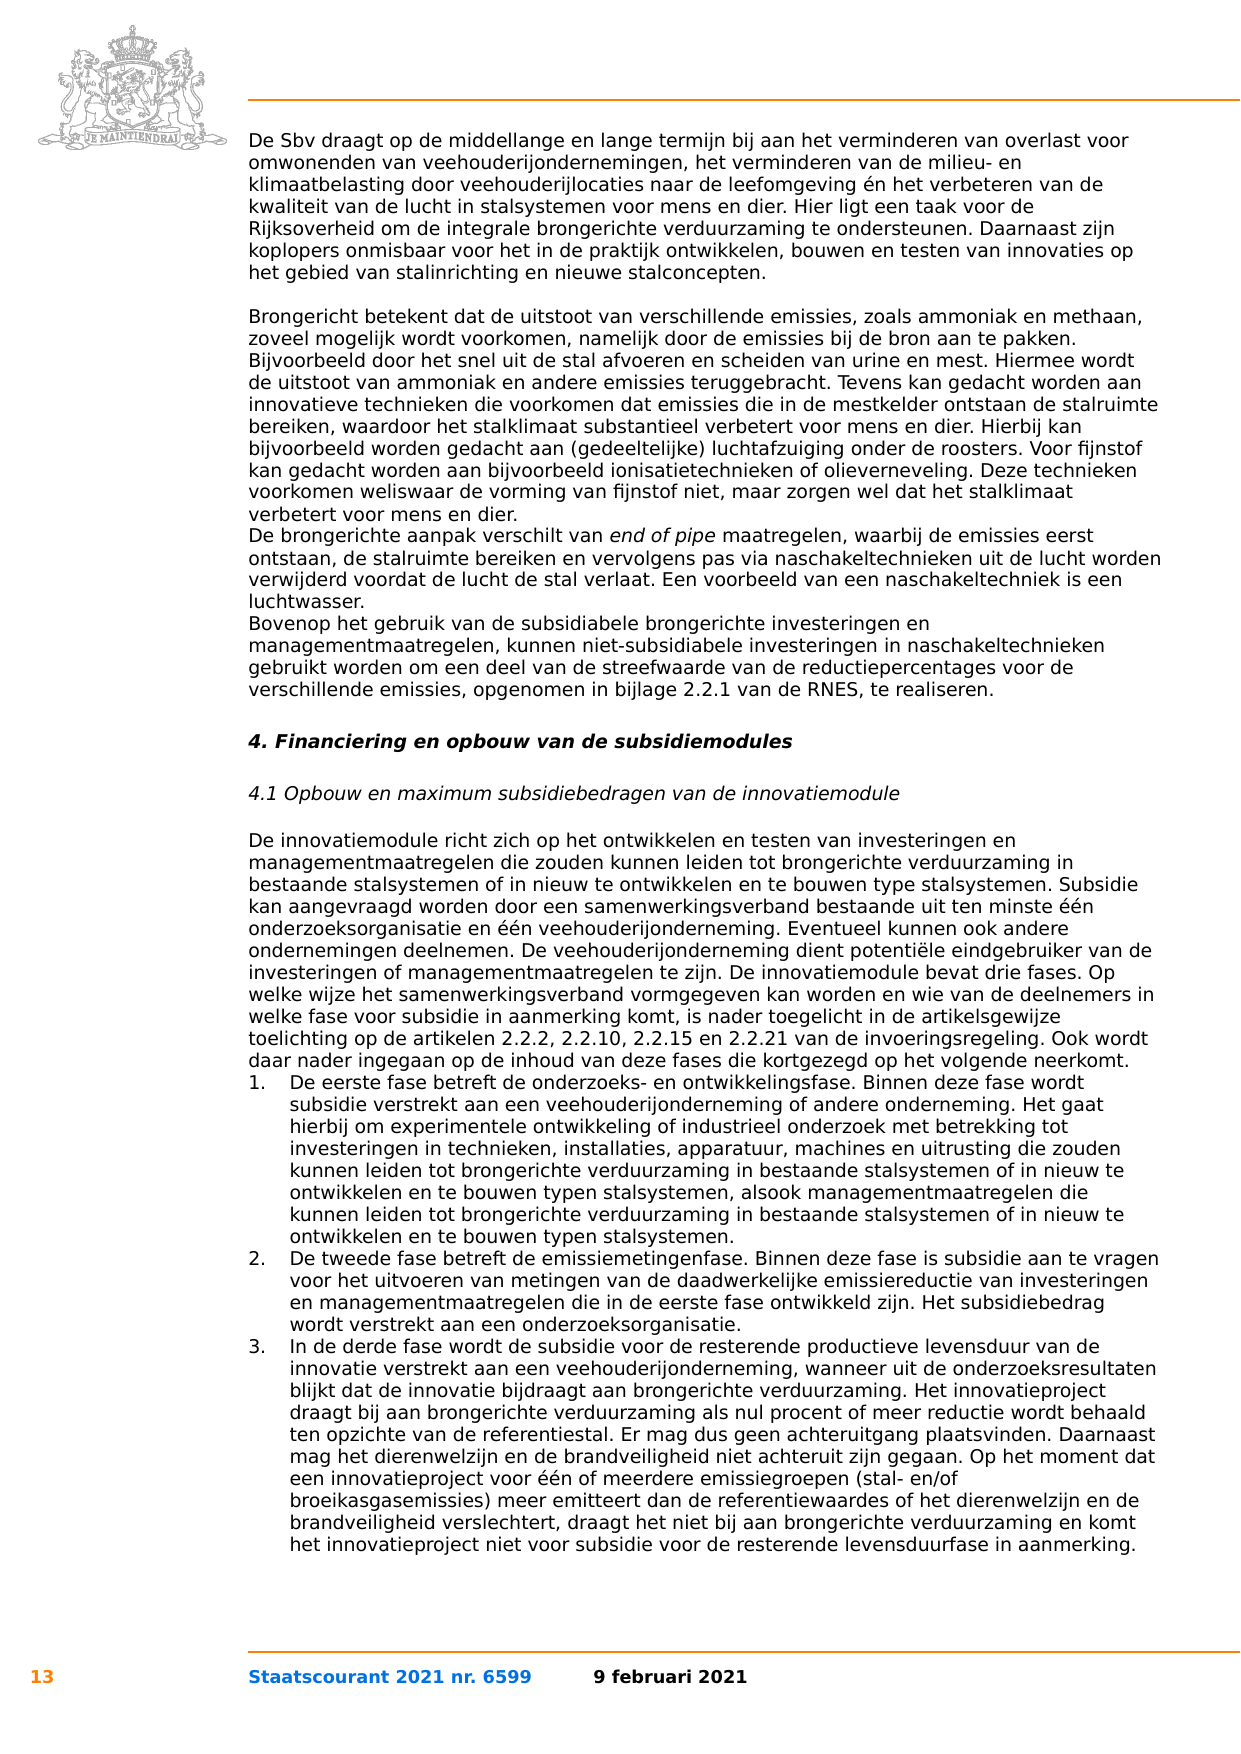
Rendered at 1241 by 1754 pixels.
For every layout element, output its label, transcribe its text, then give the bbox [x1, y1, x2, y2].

subtitle 4. Financiering en opbouw van de subsidiemodules [248, 731, 1163, 753]
text 1. De eerste fase betreft de onderzoeks- en ontwikkelingsfase. Binnen deze fase wordt subsidie verstrekt aan een veehouderijonderneming of andere onderneming. Het gaat hierbij om experimentele ontwikkeling of industrieel onderzoek met betrekking tot investeringen in technieken, installaties, apparatuur, machines en uitrusting die zouden kunnen leiden tot brongerichte verduurzaming in bestaande stalsystemen of in nieuw te ontwikkelen en te bouwen typen stalsystemen, alsook managementmaatregelen die kunnen leiden tot brongerichte verduurzaming in bestaande stalsystemen of in nieuw te ontwikkelen en te bouwen typen stalsystemen. [248, 1072, 1163, 1248]
text De Sbv draagt op de middellange en lange termijn bij aan het verminderen van overlast voor omwonenden van veehouderijondernemingen, het verminderen van de milieu- en klimaatbelasting door veehouderijlocaties naar de leefomgeving én het verbeteren van de kwaliteit van de lucht in stalsystemen voor mens en dier. Hier ligt een taak voor de Rijksoverheid om de integrale brongerichte verduurzaming te ondersteunen. Daarnaast zijn koplopers onmisbaar voor het in de praktijk ontwikkelen, bouwen en testen van innovaties op het gebied van stalinrichting en nieuwe stalconcepten. [248, 130, 1163, 284]
text Bovenop het gebruik van de subsidiabele brongerichte investeringen en managementmaatregelen, kunnen niet-subsidiabele investeringen in naschakeltechnieken gebruikt worden om een deel van de streefwaarde van de reductiepercentages voor de verschillende emissies, opgenomen in bijlage 2.2.1 van de RNES, te realiseren. [248, 613, 1163, 701]
picture [38, 25, 227, 150]
text 3. In de derde fase wordt de subsidie voor de resterende productieve levensduur van de innovatie verstrekt aan een veehouderijonderneming, wanneer uit de onderzoeksresultaten blijkt dat de innovatie bijdraagt aan brongerichte verduurzaming. Het innovatieproject draagt bij aan brongerichte verduurzaming als nul procent of meer reductie wordt behaald ten opzichte van de referentiestal. Er mag dus geen achteruitgang plaatsvinden. Daarnaast mag het dierenwelzijn en de brandveiligheid niet achteruit zijn gegaan. Op het moment dat een innovatieproject voor één of meerdere emissiegroepen (stal- en/of broeikasgasemissies) meer emitteert dan de referentiewaardes of het dierenwelzijn en de brandveiligheid verslechtert, draagt het niet bij aan brongerichte verduurzaming en komt het innovatieproject niet voor subsidie voor de resterende levensduurfase in aanmerking. [248, 1336, 1163, 1556]
text 2. De tweede fase betreft de emissiemetingenfase. Binnen deze fase is subsidie aan te vragen voor het uitvoeren van metingen van de daadwerkelijke emissiereductie van investeringen en managementmaatregelen die in de eerste fase ontwikkeld zijn. Het subsidiebedrag wordt verstrekt aan een onderzoeksorganisatie. [248, 1248, 1163, 1336]
text Brongericht betekent dat de uitstoot van verschillende emissies, zoals ammoniak en methaan, zoveel mogelijk wordt voorkomen, namelijk door de emissies bij de bron aan te pakken. Bijvoorbeeld door het snel uit de stal afvoeren en scheiden van urine en mest. Hiermee wordt de uitstoot van ammoniak en andere emissies teruggebracht. Tevens kan gedacht worden aan innovatieve technieken die voorkomen dat emissies die in de mestkelder ontstaan de stalruimte bereiken, waardoor het stalklimaat substantieel verbetert voor mens en dier. Hierbij kan bijvoorbeeld worden gedacht aan (gedeeltelijke) luchtafzuiging onder de roosters. Voor fijnstof kan gedacht worden aan bijvoorbeeld ionisatietechnieken of olieverneveling. Deze technieken voorkomen weliswaar de vorming van fijnstof niet, maar zorgen wel dat het stalklimaat verbetert voor mens en dier. [248, 306, 1163, 525]
subtitle 4.1 Opbouw en maximum subsidiebedragen van de innovatiemodule [248, 783, 1163, 805]
text De brongerichte aanpak verschilt van end of pipe maatregelen, waarbij de emissies eerst ontstaan, de stalruimte bereiken en vervolgens pas via naschakeltechnieken uit de lucht worden verwijderd voordat de lucht de stal verlaat. Een voorbeeld van een naschakeltechniek is een luchtwasser. [248, 525, 1163, 613]
text De innovatiemodule richt zich op het ontwikkelen en testen van investeringen en managementmaatregelen die zouden kunnen leiden tot brongerichte verduurzaming in bestaande stalsystemen of in nieuw te ontwikkelen en te bouwen type stalsystemen. Subsidie kan aangevraagd worden door een samenwerkingsverband bestaande uit ten minste één onderzoeksorganisatie en één veehouderijonderneming. Eventueel kunnen ook andere ondernemingen deelnemen. De veehouderijonderneming dient potentiële eindgebruiker van de investeringen of managementmaatregelen te zijn. De innovatiemodule bevat drie fases. Op welke wijze het samenwerkingsverband vormgegeven kan worden en wie van de deelnemers in welke fase voor subsidie in aanmerking komt, is nader toegelicht in de artikelsgewijze toelichting op de artikelen 2.2.2, 2.2.10, 2.2.15 en 2.2.21 van de invoeringsregeling. Ook wordt daar nader ingegaan op de inhoud van deze fases die kortgezegd op het volgende neerkomt. [248, 830, 1163, 1072]
